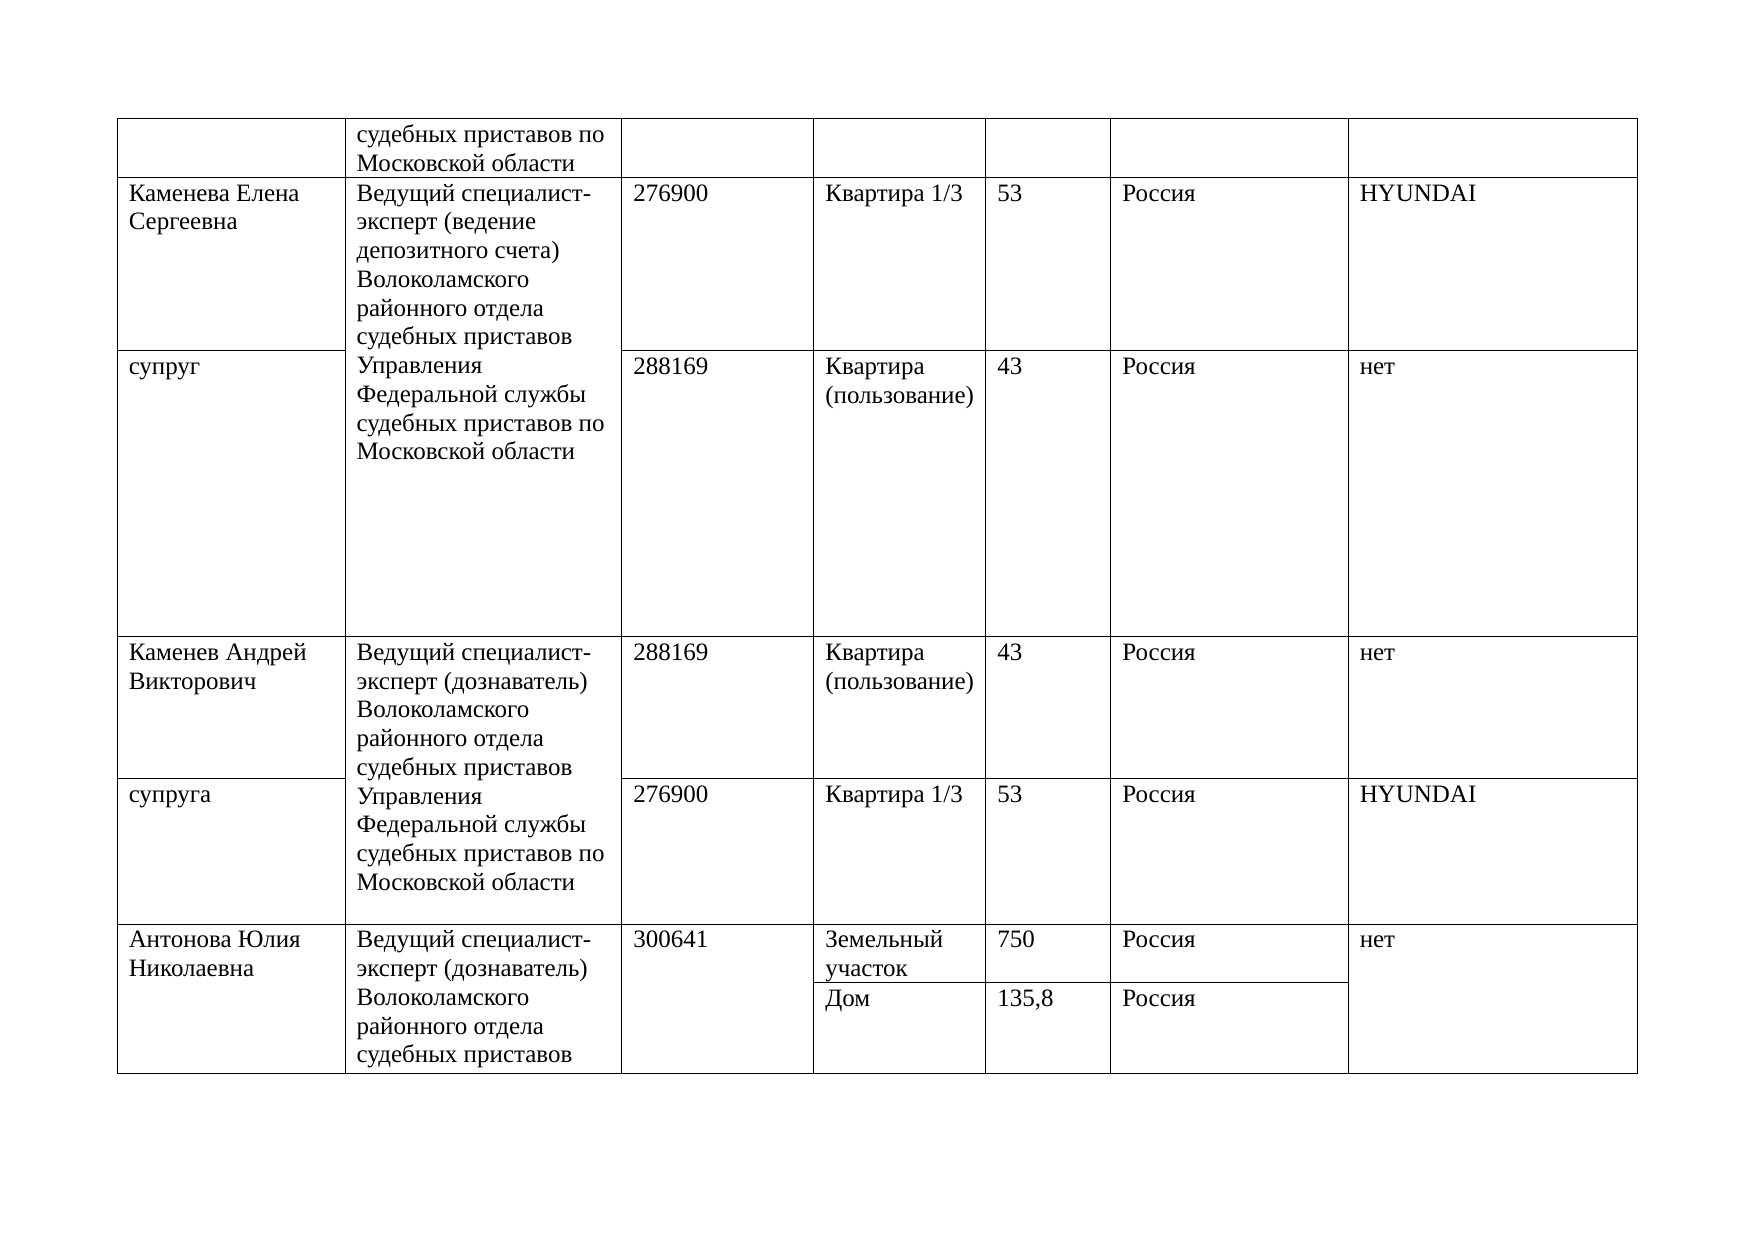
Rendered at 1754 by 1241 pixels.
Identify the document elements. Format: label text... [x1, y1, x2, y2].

table_cell Квартира (пользование) [814, 637, 985, 778]
table_cell 288169 [622, 637, 813, 778]
table_cell нет [1349, 925, 1637, 1073]
table_cell Дом [814, 983, 985, 1073]
table_cell Россия [1111, 779, 1348, 923]
table_cell 53 [986, 779, 1110, 923]
table_cell [986, 119, 1110, 177]
table_cell Ведущий специалист-эксперт (ведение депозитного счета) Волоколамского районного отдела судебных приставов Управления Федеральной службы судебных приставов по Московской области [346, 178, 621, 636]
table_cell 135,8 [986, 983, 1110, 1073]
table_cell Ведущий специалист-эксперт (дознаватель) Волоколамского районного отдела судебных приставов Управления Федеральной службы судебных приставов по Московской области [346, 637, 621, 923]
table_cell 276900 [622, 178, 813, 350]
table_cell 53 [986, 178, 1110, 350]
table_cell 750 [986, 925, 1110, 982]
table_cell Россия [1111, 351, 1348, 636]
table_cell нет [1349, 351, 1637, 636]
table_cell [1111, 119, 1348, 177]
table_cell HYUNDAI [1349, 178, 1637, 350]
table_cell Земельный участок [814, 925, 985, 982]
table_cell Квартира 1/3 [814, 779, 985, 923]
table_cell [622, 119, 813, 177]
table_cell HYUNDAI [1349, 779, 1637, 923]
table_cell Ведущий специалист-эксперт (дознаватель) Волоколамского районного отдела судебных приставов [346, 925, 621, 1073]
table_cell Россия [1111, 637, 1348, 778]
table_cell нет [1349, 637, 1637, 778]
table_cell Квартира (пользование) [814, 351, 985, 636]
table_cell 43 [986, 351, 1110, 636]
table_cell супруга [118, 779, 345, 923]
table_cell 276900 [622, 779, 813, 923]
table_cell судебных приставов по Московской области [346, 119, 621, 177]
table_cell Квартира 1/3 [814, 178, 985, 350]
table_cell Россия [1111, 178, 1348, 350]
table_cell 288169 [622, 351, 813, 636]
table_cell Антонова Юлия Николаевна [118, 925, 345, 1073]
table_cell Россия [1111, 925, 1348, 982]
table_cell Каменев Андрей Викторович [118, 637, 345, 778]
table_cell супруг [118, 351, 345, 636]
table_cell 300641 [622, 925, 813, 1073]
table_cell 43 [986, 637, 1110, 778]
table_cell Россия [1111, 983, 1348, 1073]
table_cell [1349, 119, 1637, 177]
table_cell [118, 119, 345, 177]
table_cell [814, 119, 985, 177]
table_cell Каменева Елена Сергеевна [118, 178, 345, 350]
